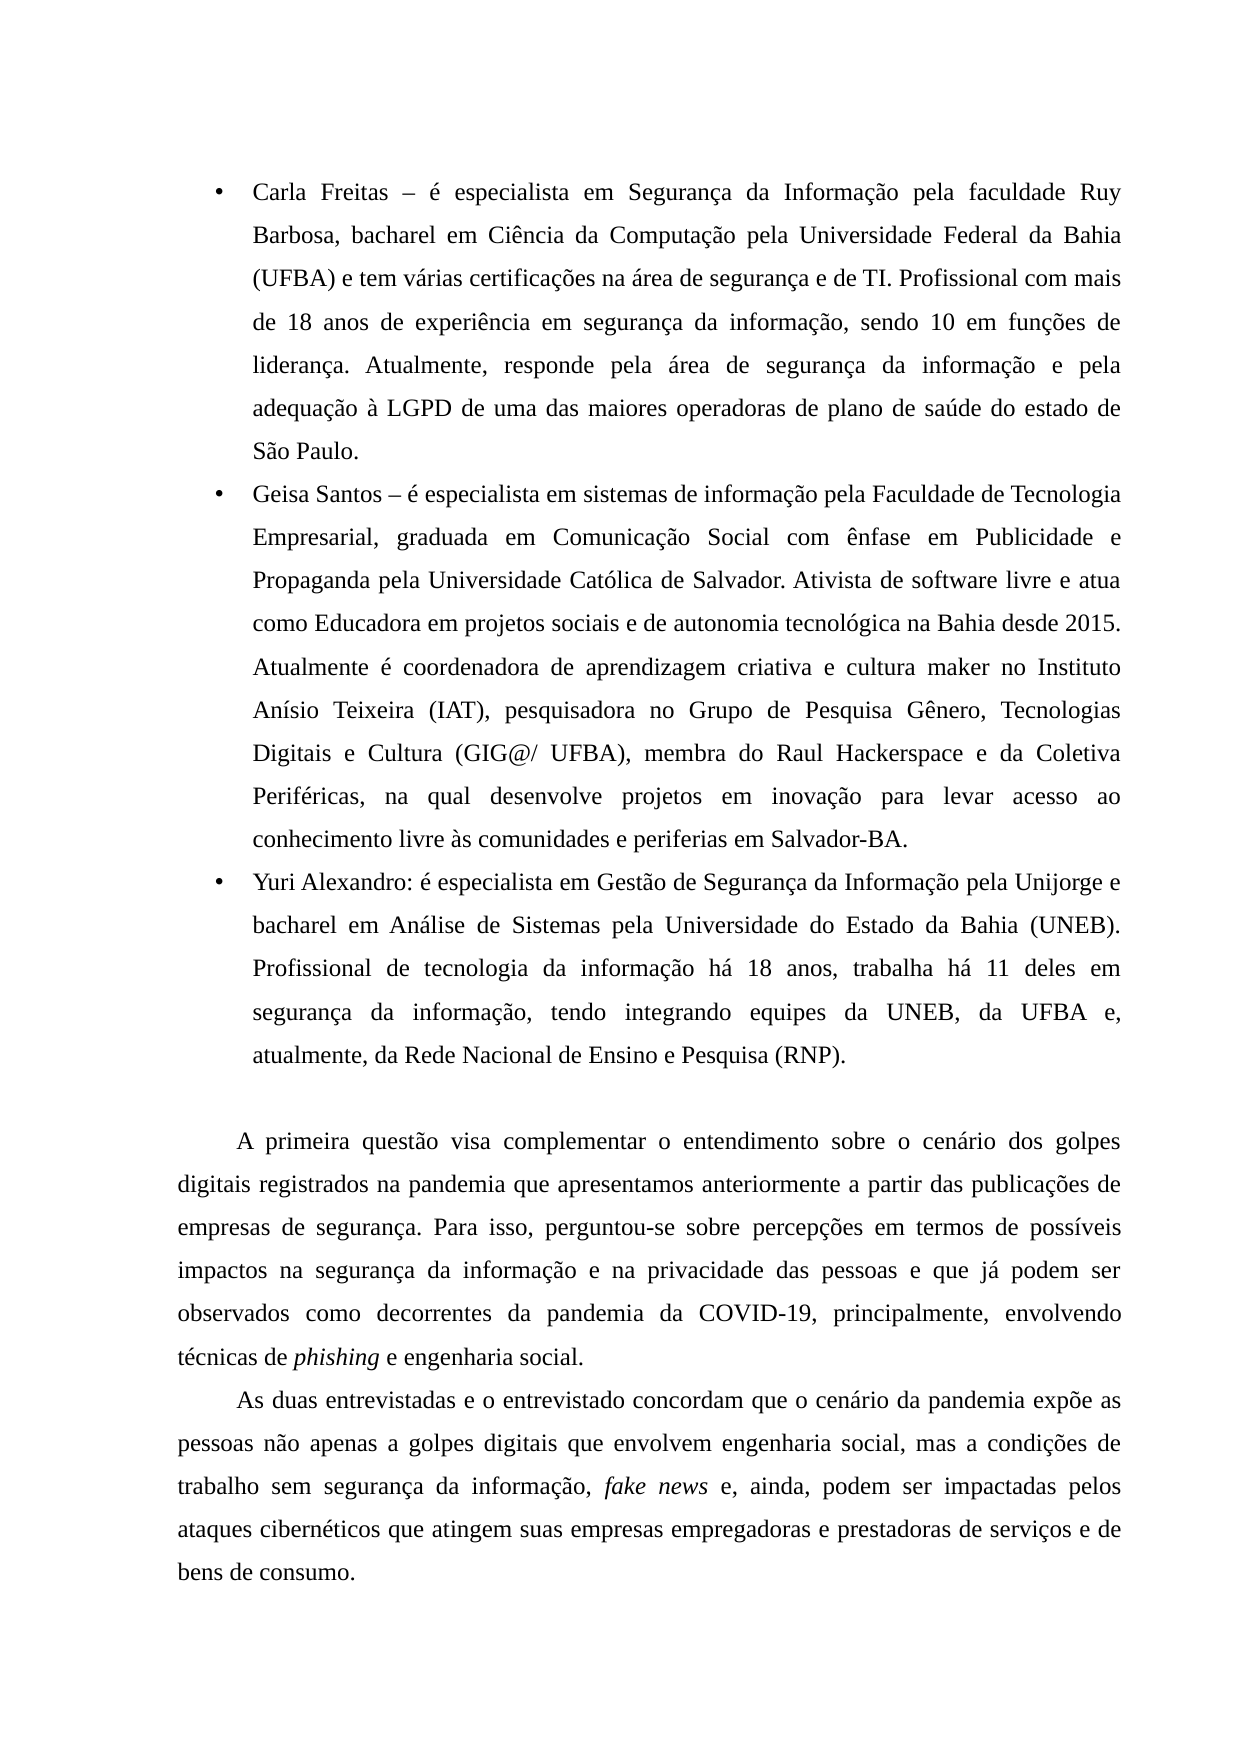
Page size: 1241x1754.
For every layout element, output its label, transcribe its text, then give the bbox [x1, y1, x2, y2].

list Geisa Santos – é especialista em sistemas de informação pela Faculdade de Tecnologia Empresarial, graduada em Comunicação Social com ênfase em Publicidade e Propaganda pela Universidade Católica de Salvador. Ativista de software livre e atua como Educadora em projetos sociais e de autonomia tecnológica na Bahia desde 2015. Atualmente é coordenadora de aprendizagem criativa e cultura maker no Instituto Anísio Teixeira (IAT), pesquisadora no Grupo de Pesquisa Gênero, Tecnologias Digitais e Cultura (GIG@/ UFBA), membra do Raul Hackerspace e da Coletiva Periféricas, na qual desenvolve projetos em inovação para levar acesso ao conhecimento livre às comunidades e periferias em Salvador-BA. [215, 479, 1122, 853]
list Yuri Alexandro: é especialista em Gestão de Segurança da Informação pela Unijorge e bacharel em Análise de Sistemas pela Universidade do Estado da Bahia (UNEB). Profissional de tecnologia da informação há 18 anos, trabalha há 11 deles em segurança da informação, tendo integrando equipes da UNEB, da UFBA e, atualmente, da Rede Nacional de Ensino e Pesquisa (RNP). [215, 867, 1122, 1068]
text As duas entrevistadas e o entrevistado concordam que o cenário da pandemia expõe as pessoas não apenas a golpes digitais que envolvem engenharia social, mas a condições de trabalho sem segurança da informação, fake news e, ainda, podem ser impactadas pelos ataques cibernéticos que atingem suas empresas empregadoras e prestadoras de serviços e de bens de consumo. [177, 1385, 1122, 1586]
list Carla Freitas – é especialista em Segurança da Informação pela faculdade Ruy Barbosa, bacharel em Ciência da Computação pela Universidade Federal da Bahia (UFBA) e tem várias certificações na área de segurança e de TI. Profissional com mais de 18 anos de experiência em segurança da informação, sendo 10 em funções de liderança. Atualmente, responde pela área de segurança da informação e pela adequação à LGPD de uma das maiores operadoras de plano de saúde do estado de São Paulo. [215, 177, 1122, 465]
text A primeira questão visa complementar o entendimento sobre o cenário dos golpes digitais registrados na pandemia que apresentamos anteriormente a partir das publicações de empresas de segurança. Para isso, perguntou-se sobre percepções em termos de possíveis impactos na segurança da informação e na privacidade das pessoas e que já podem ser observados como decorrentes da pandemia da COVID-19, principalmente, envolvendo técnicas de phishing e engenharia social. [177, 1126, 1122, 1370]
